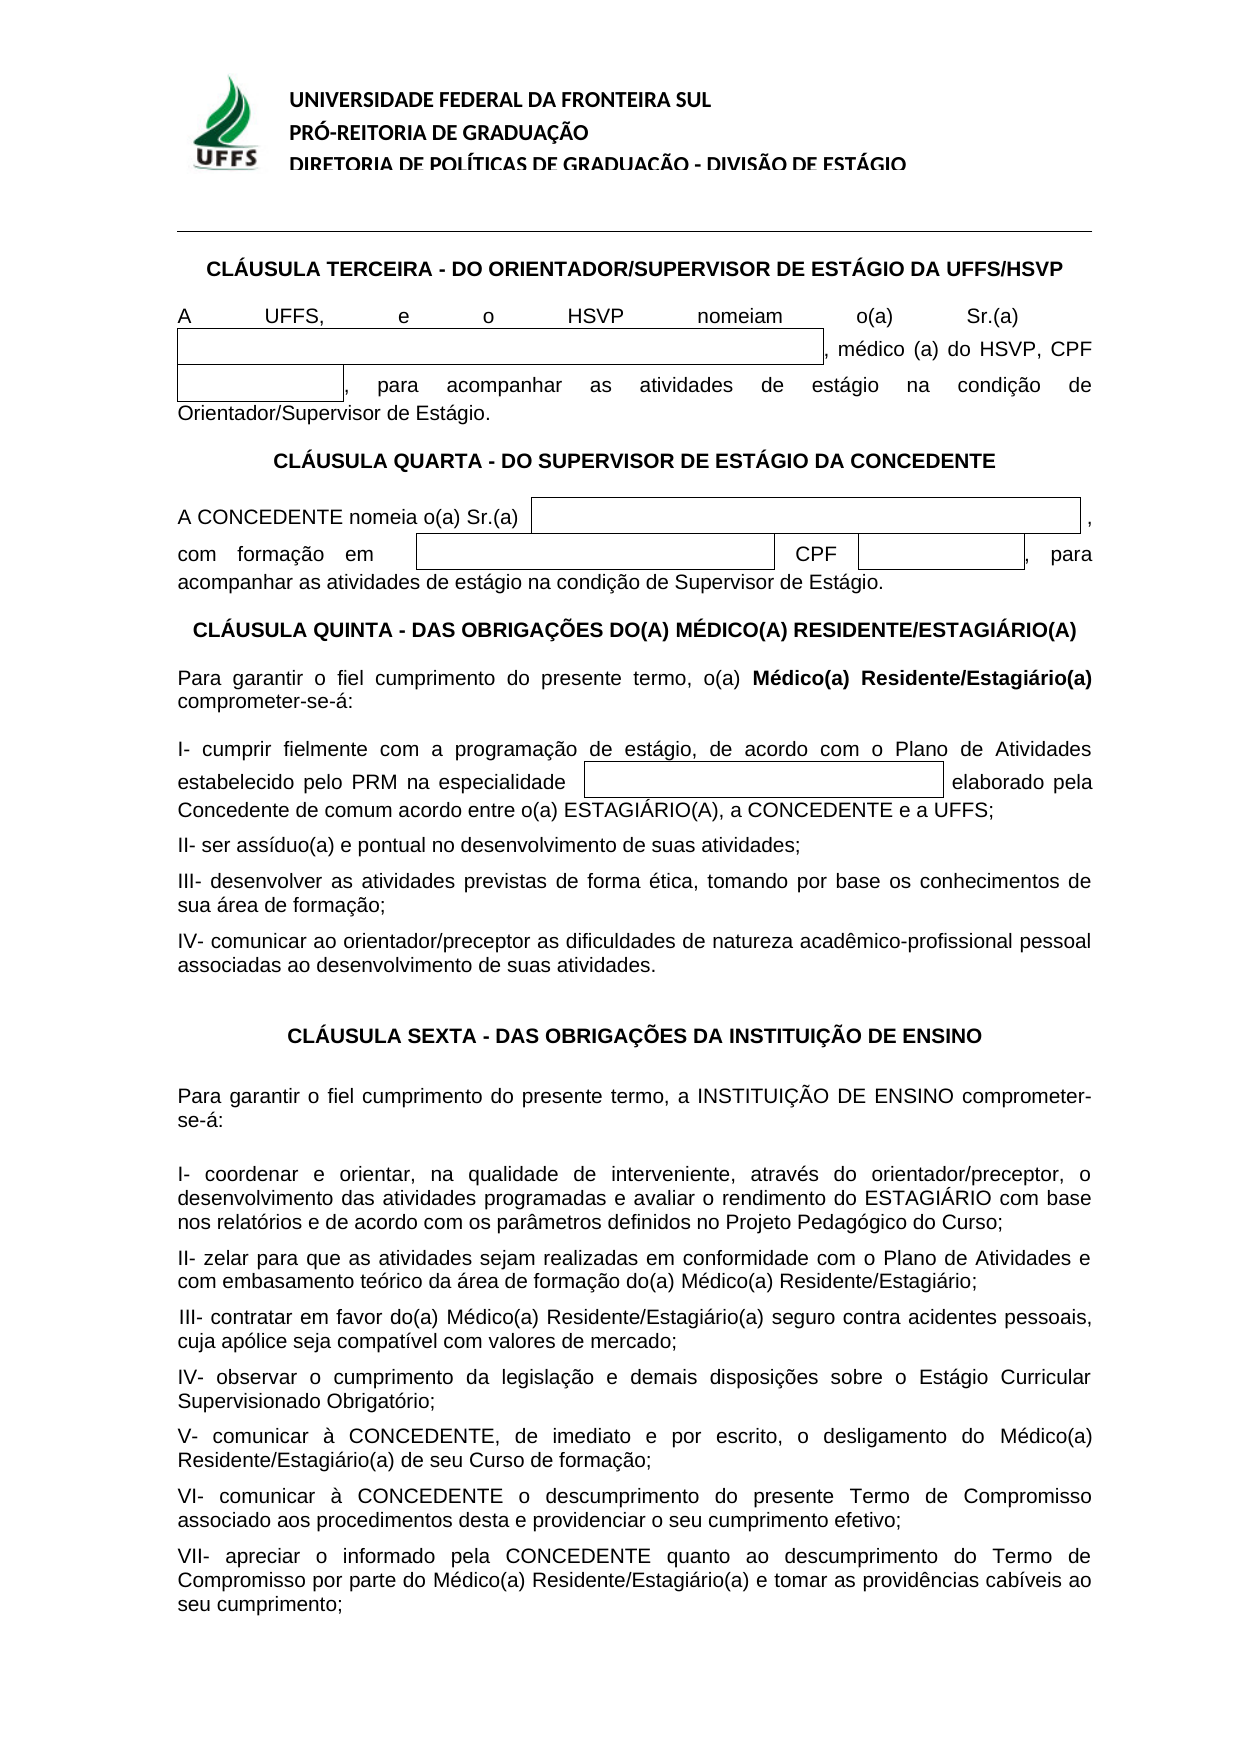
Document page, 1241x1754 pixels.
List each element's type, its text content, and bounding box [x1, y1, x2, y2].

text I- cumprir fielmente com a programação de estágio, de acordo com o Plano de Atividades estabelecido pelo PRM na especialidade elaborado pela Concedente de comum acordo entre o(a) ESTAGIÁRIO(A), a CONCEDENTE e a UFFS; [177, 737, 1092, 821]
text III- desenvolver as atividades previstas de forma ética, tomando por base os conhecimentos de sua área de formação; [177, 869, 1092, 917]
text VII- apreciar o informado pela CONCEDENTE quanto ao descumprimento do Termo de Compromisso por parte do Médico(a) Residente/Estagiário(a) e tomar as providências cabíveis ao seu cumprimento; [177, 1544, 1092, 1616]
text IV- comunicar ao orientador/preceptor as dificuldades de natureza acadêmico-profissional pessoal associadas ao desenvolvimento de suas atividades. [177, 929, 1092, 977]
text Para garantir o fiel cumprimento do presente termo, o(a) Médico(a) Residente/Estagiário(a) comprometer-se-á: [177, 665, 1092, 713]
text A CONCEDENTE nomeia o(a) Sr.(a) , com formação em CPF , para acompanhar as atividades de estágio na condição de Supervisor de Estágio. [177, 497, 1092, 593]
text CLÁUSULA QUINTA - DAS OBRIGAÇÕES DO(A) MÉDICO(A) RESIDENTE/ESTAGIÁRIO(A) [177, 617, 1092, 641]
text V- comunicar à CONCEDENTE, de imediato e por escrito, o desligamento do Médico(a) Residente/Estagiário(a) de seu Curso de formação; [177, 1424, 1092, 1472]
text CLÁUSULA QUARTA - DO SUPERVISOR DE ESTÁGIO DA CONCEDENTE [177, 449, 1092, 473]
text II- ser assíduo(a) e pontual no desenvolvimento de suas atividades; [177, 833, 1092, 857]
text II- zelar para que as atividades sejam realizadas em conformidade com o Plano de Atividades e com embasamento teórico da área de formação do(a) Médico(a) Residente/Estagiário; [177, 1245, 1092, 1293]
text III- contratar em favor do(a) Médico(a) Residente/Estagiário(a) seguro contra acidentes pessoais, cuja apólice seja compatível com valores de mercado; [177, 1305, 1092, 1353]
text Para garantir o fiel cumprimento do presente termo, a INSTITUIÇÃO DE ENSINO comprometer-se-á: [177, 1084, 1092, 1132]
text I- coordenar e orientar, na qualidade de interveniente, através do orientador/preceptor, o desenvolvimento das atividades programadas e avaliar o rendimento do ESTAGIÁRIO com base nos relatórios e de acordo com os parâmetros definidos no Projeto Pedagógico do Curso; [177, 1162, 1092, 1233]
text VI- comunicar à CONCEDENTE o descumprimento do presente Termo de Compromisso associado aos procedimentos desta e providenciar o seu cumprimento efetivo; [177, 1484, 1092, 1532]
text CLÁUSULA SEXTA - DAS OBRIGAÇÕES DA INSTITUIÇÃO DE ENSINO [177, 1024, 1092, 1048]
text A UFFS, e o HSVP nomeiam o(a) Sr.(a) , médico (a) do HSVP, CPF , para acompanhar as atividades de estágio na condição de Orientador/Supervisor de Estágio. [177, 304, 1092, 425]
text CLÁUSULA TERCEIRA - DO ORIENTADOR/SUPERVISOR DE ESTÁGIO DA UFFS/HSVP [177, 256, 1092, 280]
picture [177, 73, 276, 174]
text IV- observar o cumprimento da legislação e demais disposições sobre o Estágio Curricular Supervisionado Obrigatório; [177, 1365, 1092, 1413]
